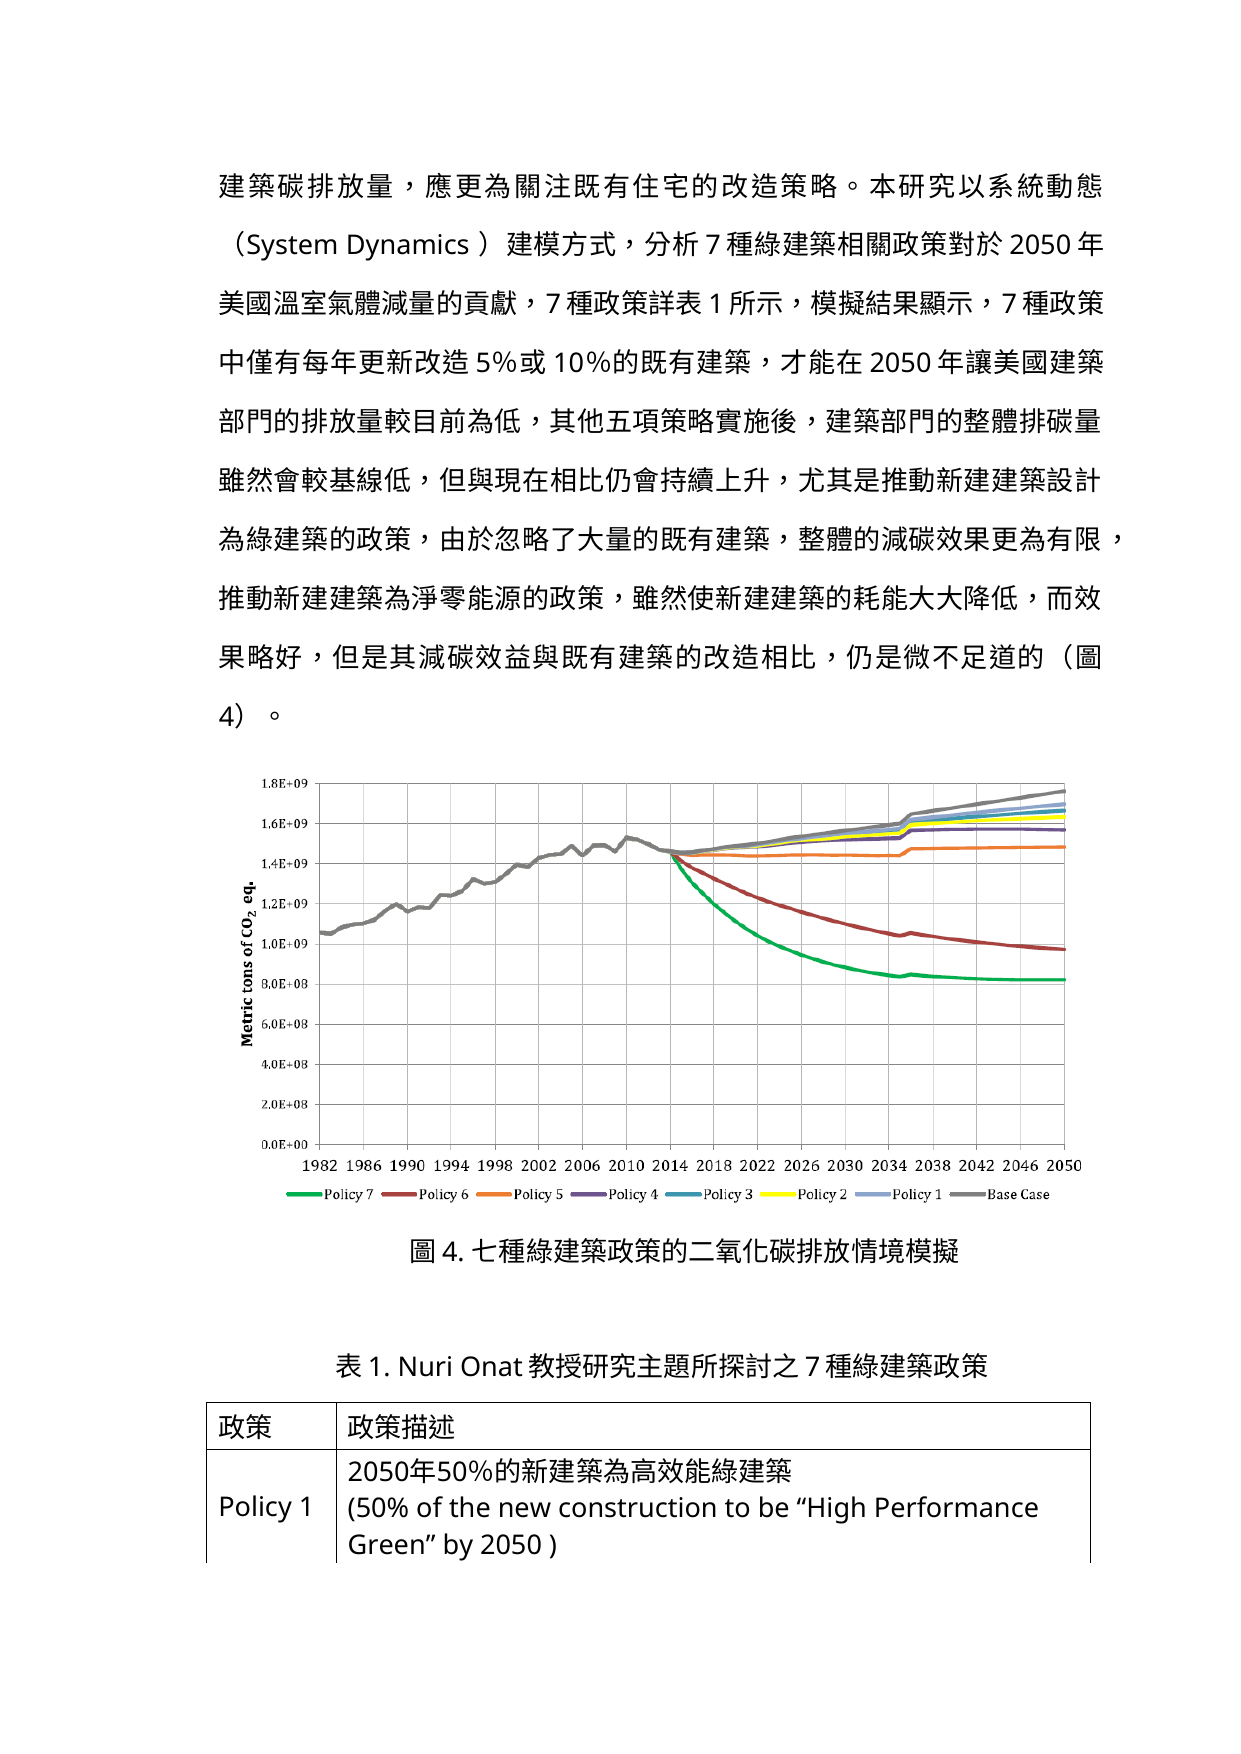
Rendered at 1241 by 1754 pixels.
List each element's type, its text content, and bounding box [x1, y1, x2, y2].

picture [229, 753, 1094, 1217]
table_cell 2050年50％的新建築為高效能綠建築 (50% of the new construction to be “High Performance Green” by 2050 ) [337, 1450, 1090, 1563]
table_cell Policy 1 [207, 1450, 336, 1563]
table_header 政策 [207, 1403, 336, 1448]
table_header 政策描述 [337, 1403, 1090, 1448]
text 美國中佛羅里達大學（University of Central Florida）土木與環境工程系Nuri Onat教授等所發表之論文「Dynamic Modeling of the Green Building Movement in the U.S.: Strategies to Reduce Carbon Footprint of Residential Building Stock」，提到美國建築消耗大量的能源和自然資源，大約有 40%的溫室氣體是建築部門所排放，在這樣的認知下，美國綠建築的發展極為快速，全美國的綠色營建（Green Construction）年產值已經超過1730 億美金，提供240萬個就業機會，並為勞工提供了1230 億美金的勞動收入，以非住宅類的建築物而言，LEED認證通過的建築物會到達該類新建建築物的一半。美國國科會（National Science and Technology Council ，NSTC)也致力於增加淨零能源建築（net-zero energy buildings , NZB）的數目，其終極目標是在2050年讓所有商業建築都成為淨零能源建築。不過，Nuri Onat教授認為，既有的住宅類建築對環境的衝擊更大，而美國卻較少關注住宅類建築，尤其是既有的住宅建築，因此，為了降低建築碳排放量，應更為關注既有住宅的改造策略。本研究以系統動態（System Dynamics ）建模方式，分析7種綠建築相關政策對於2050年美國溫室氣體減量的貢獻，7種政策詳表1所示，模擬結果顯示，7種政策中僅有每年更新改造5％或10％的既有建築，才能在2050年讓美國建築部門的排放量較目前為低，其他五項策略實施後，建築部門的整體排碳量雖然會較基線低，但與現在相比仍會持續上升，尤其是推動新建建築設計為綠建築的政策，由於忽略了大量的既有建築，整體的減碳效果更為有限，推動新建建築為淨零能源的政策，雖然使新建建築的耗能大大降低，而效果略好，但是其減碳效益與既有建築的改造相比，仍是微不足道的（圖4）。 [218, 164, 1104, 734]
text 圖4. 七種綠建築政策的二氧化碳排放情境模擬 [218, 1230, 1104, 1269]
text 表1. Nuri Onat教授研究主題所探討之7種綠建築政策 [218, 1327, 1104, 1402]
